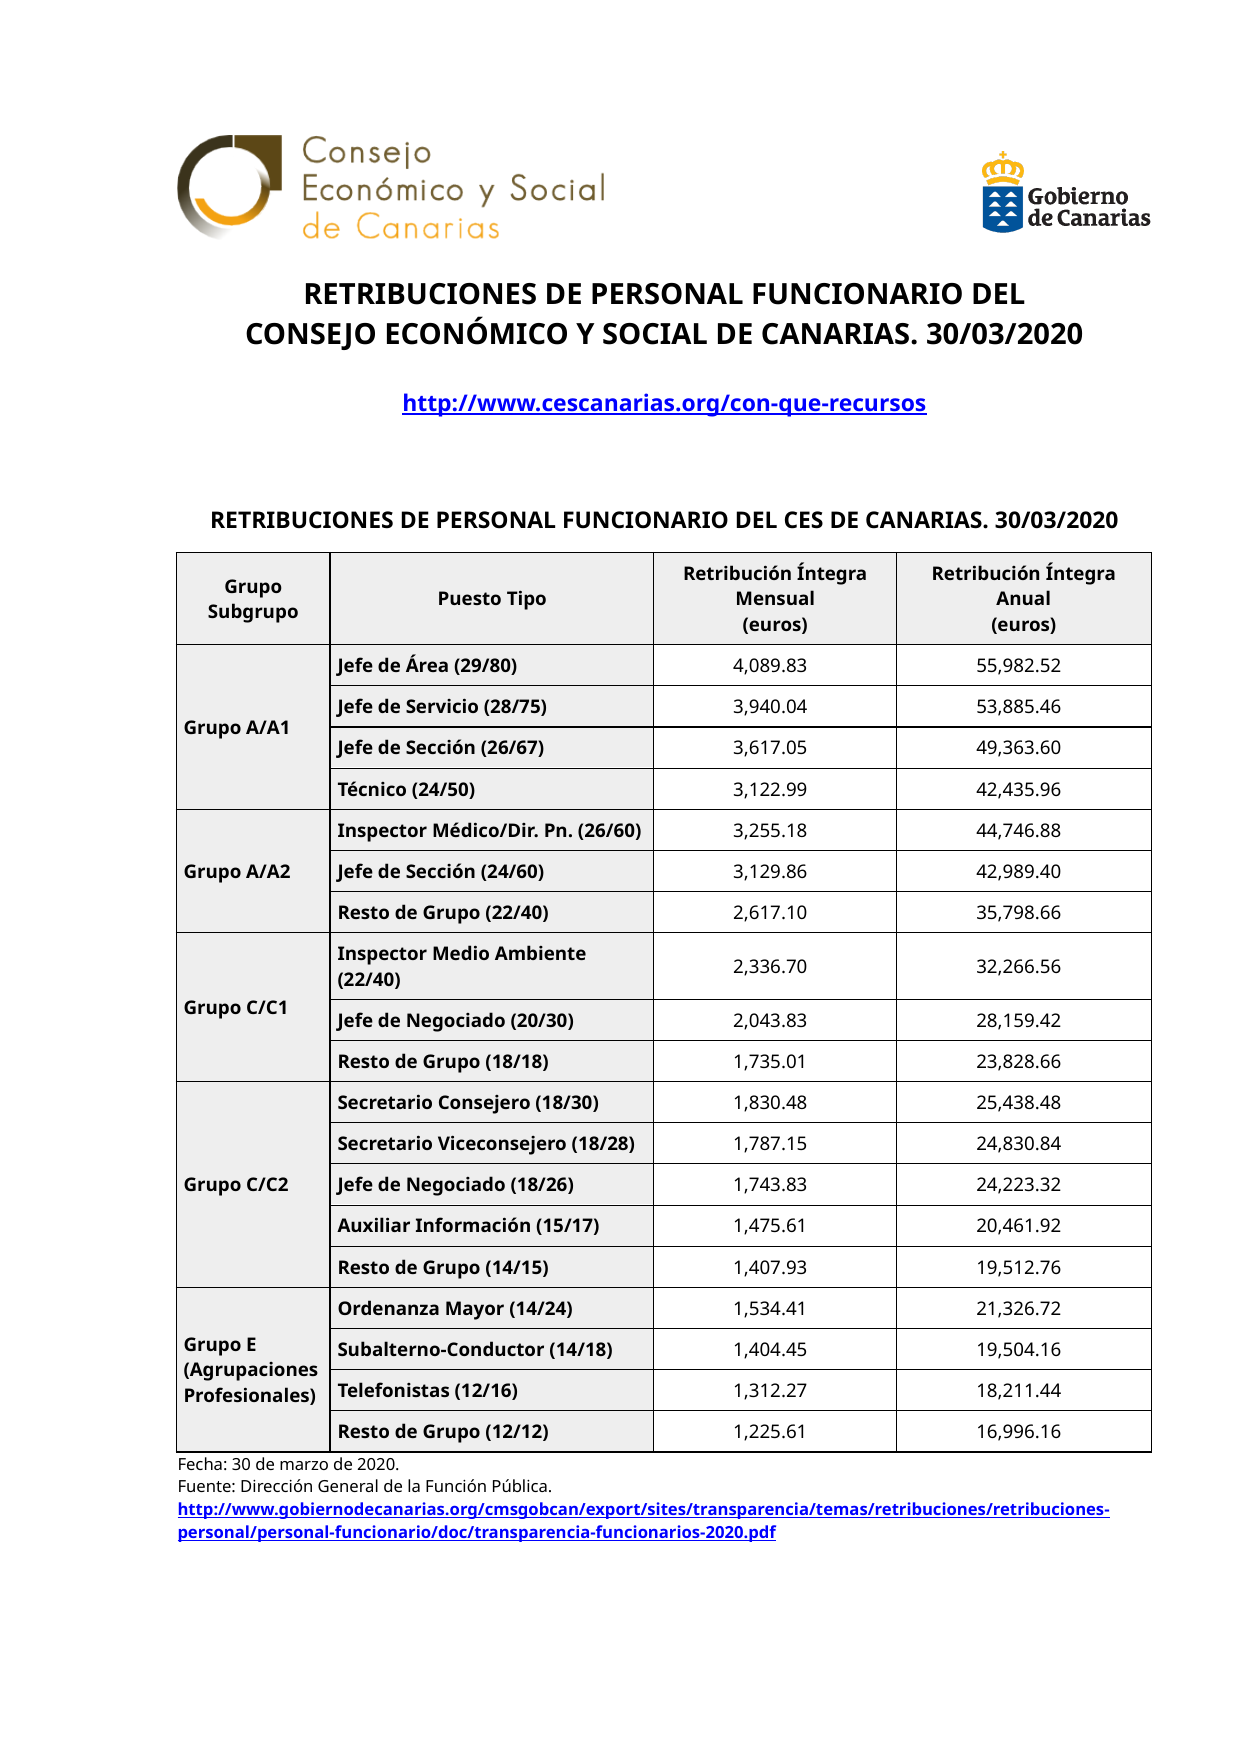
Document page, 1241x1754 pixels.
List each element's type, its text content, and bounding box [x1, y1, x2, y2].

table_cell 28.159,42 [897, 1000, 1151, 1040]
table_cell 3.129,86 [654, 851, 896, 891]
table_cell Telefonistas (12/16) [331, 1370, 653, 1410]
table_cell 24.223,32 [897, 1164, 1151, 1204]
table_cell 1.404,45 [654, 1329, 896, 1369]
table_cell Ordenanza Mayor (14/24) [331, 1288, 653, 1328]
table_cell Grupo E (Agrupaciones Profesionales) [177, 1288, 329, 1451]
table_cell Inspector Médico/Dir. Pn. (26/60) [331, 810, 653, 850]
table_cell Resto de Grupo (14/15) [331, 1247, 653, 1287]
table_cell Resto de Grupo (12/12) [331, 1411, 653, 1451]
table_cell Subalterno-Conductor (14/18) [331, 1329, 653, 1369]
text Fuente: Dirección General de la Función Pública. [177, 1475, 1152, 1498]
table_cell 25.438,48 [897, 1082, 1151, 1122]
table_cell 2.336,70 [654, 933, 896, 999]
table_cell 55.982,52 [897, 645, 1151, 685]
table_cell 20.461,92 [897, 1206, 1151, 1246]
table_cell 3.122,99 [654, 769, 896, 809]
table_cell Jefe de Sección (24/60) [331, 851, 653, 891]
table_cell 1.534,41 [654, 1288, 896, 1328]
table_cell 3.255,18 [654, 810, 896, 850]
table_header Retribución Íntegra Mensual (euros) [654, 553, 896, 644]
table_cell 42.989,40 [897, 851, 1151, 891]
table_cell Jefe de Área (29/80) [331, 645, 653, 685]
table_cell 1.743,83 [654, 1164, 896, 1204]
table_cell Jefe de Servicio (28/75) [331, 686, 653, 726]
table_cell Técnico (24/50) [331, 769, 653, 809]
table_cell 1.225,61 [654, 1411, 896, 1451]
table_cell 44.746,88 [897, 810, 1151, 850]
text RETRIBUCIONES DE PERSONAL FUNCIONARIO DEL CES DE CANARIAS. 30/03/2020 [177, 503, 1152, 535]
table_cell Jefe de Sección (26/67) [331, 728, 653, 767]
table_cell 16.996,16 [897, 1411, 1151, 1451]
table_cell 1.312,27 [654, 1370, 896, 1410]
text http://www.gobiernodecanarias.org/cmsgobcan/export/sites/transparencia/temas/retribuciones/retribuciones-personal/personal-funcionario/doc/transparencia-funcionarios-2020.pdf [177, 1498, 1146, 1543]
table_cell 18.211,44 [897, 1370, 1151, 1410]
table_cell 35.798,66 [897, 892, 1151, 932]
table_cell Jefe de Negociado (18/26) [331, 1164, 653, 1204]
table_header Puesto Tipo [331, 553, 653, 644]
table_cell 1.830,48 [654, 1082, 896, 1122]
table_cell 1.475,61 [654, 1206, 896, 1246]
table_cell Jefe de Negociado (20/30) [331, 1000, 653, 1040]
table_cell 19.512,76 [897, 1247, 1151, 1287]
table_cell Grupo C/C1 [177, 933, 329, 1081]
table_cell Secretario Consejero (18/30) [331, 1082, 653, 1122]
table_cell Auxiliar Información (15/17) [331, 1206, 653, 1246]
table_cell Inspector Medio Ambiente (22/40) [331, 933, 653, 999]
text Fecha: 30 de marzo de 2020. [177, 1453, 1152, 1475]
table_cell Grupo C/C2 [177, 1082, 329, 1287]
table_cell 49.363,60 [897, 728, 1151, 767]
text http://www.cescanarias.org/con-que-recursos [177, 387, 1152, 418]
table_cell Resto de Grupo (18/18) [331, 1041, 653, 1081]
table_cell 4.089,83 [654, 645, 896, 685]
table_cell 42.435,96 [897, 769, 1151, 809]
text CONSEJO ECONÓMICO Y SOCIAL DE CANARIAS. 30/03/2020 [177, 313, 1152, 353]
table_cell 23.828,66 [897, 1041, 1151, 1081]
table_cell 53.885,46 [897, 686, 1151, 726]
table_cell 3.617,05 [654, 728, 896, 767]
table_cell 32.266,56 [897, 933, 1151, 999]
table_cell 21.326,72 [897, 1288, 1151, 1328]
table_cell 2.617,10 [654, 892, 896, 932]
table_header Grupo Subgrupo [177, 553, 329, 644]
table_cell 24.830,84 [897, 1123, 1151, 1163]
table_cell 2.043,83 [654, 1000, 896, 1040]
picture [177, 135, 604, 241]
table_cell 19.504,16 [897, 1329, 1151, 1369]
table_header Retribución Íntegra Anual (euros) [897, 553, 1151, 644]
table_cell Grupo A/A2 [177, 810, 329, 932]
table_cell 1.407,93 [654, 1247, 896, 1287]
table_cell Secretario Viceconsejero (18/28) [331, 1123, 653, 1163]
text RETRIBUCIONES DE PERSONAL FUNCIONARIO DEL [177, 273, 1152, 313]
table_cell 1.787,15 [654, 1123, 896, 1163]
picture [975, 144, 1153, 237]
table_cell Grupo A/A1 [177, 645, 329, 809]
table_cell 1.735,01 [654, 1041, 896, 1081]
table_cell Resto de Grupo (22/40) [331, 892, 653, 932]
table_cell 3.940,04 [654, 686, 896, 726]
